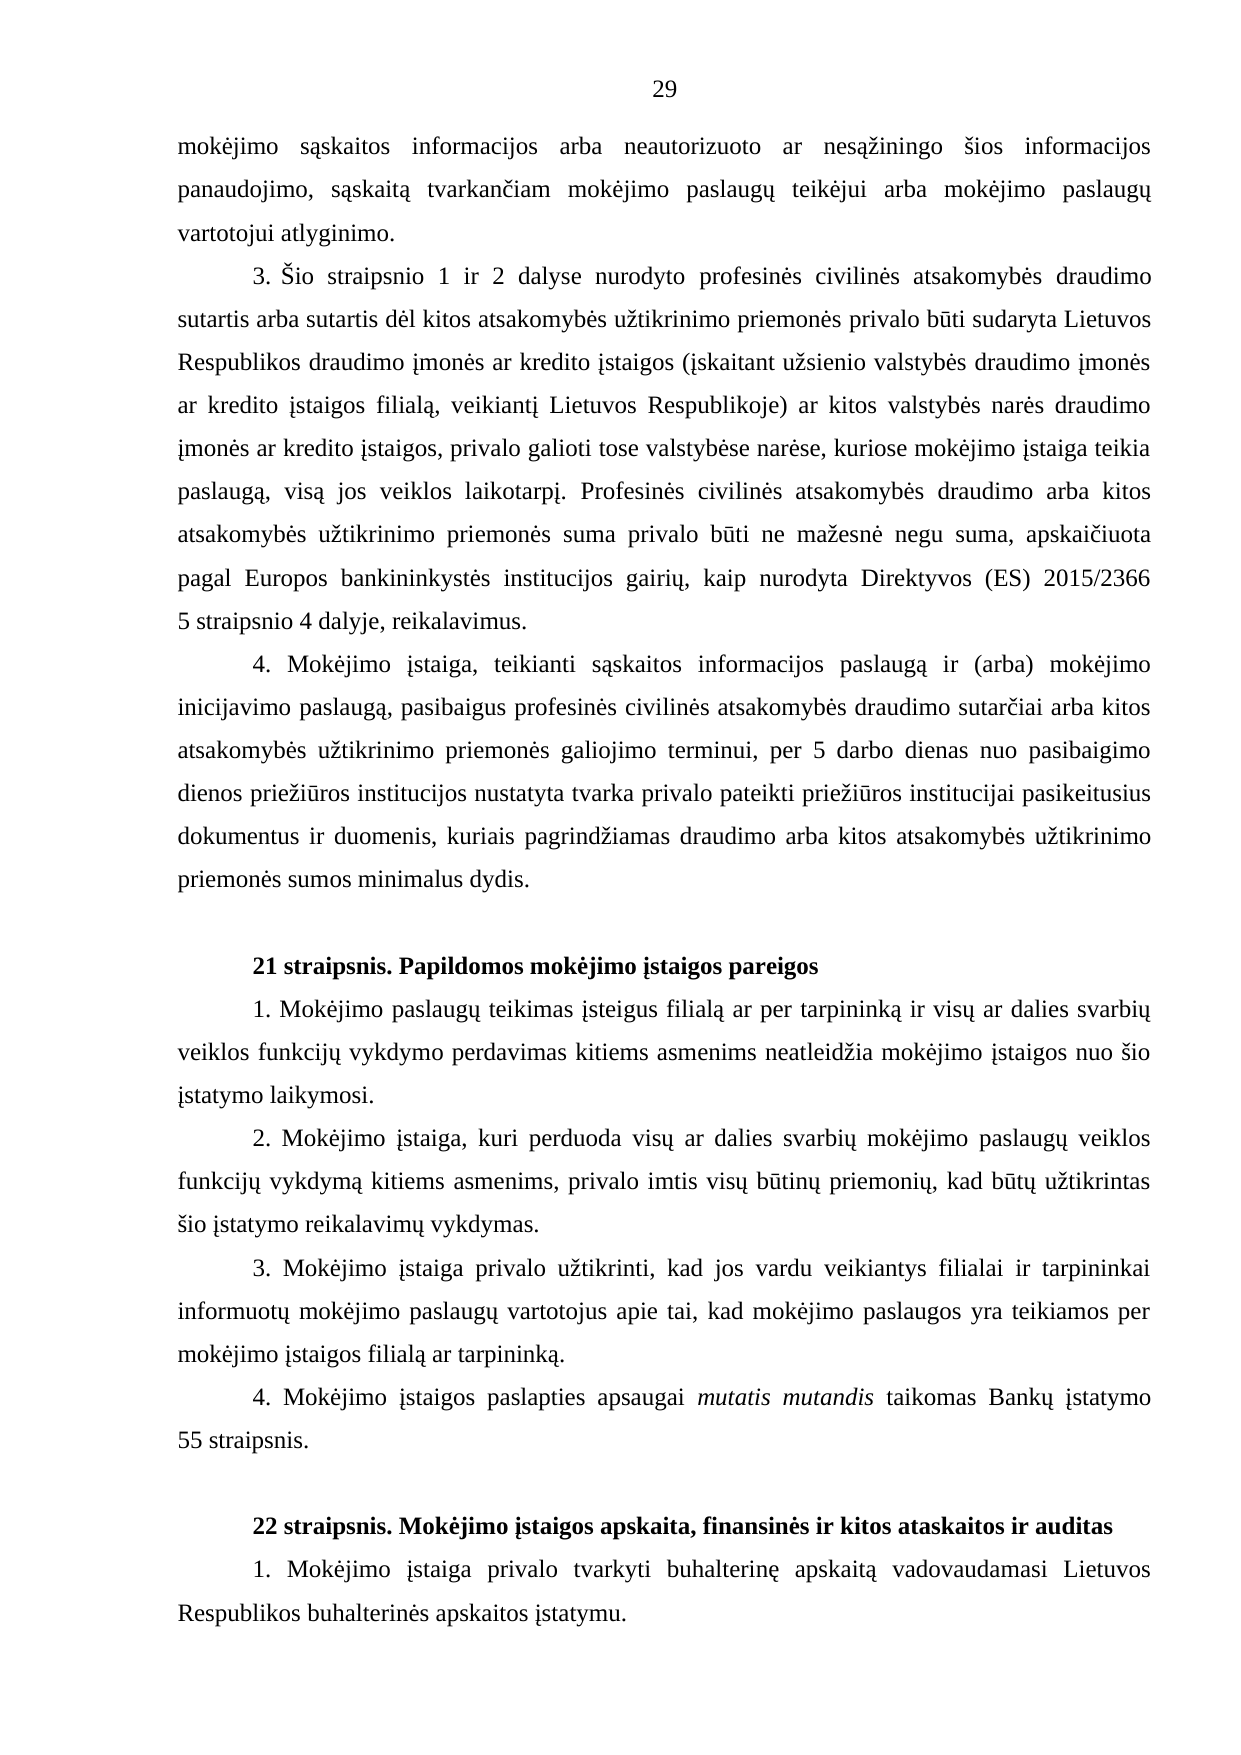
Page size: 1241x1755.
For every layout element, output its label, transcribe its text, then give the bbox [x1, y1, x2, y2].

text 3. Mokėjimo įstaiga privalo užtikrinti, kad jos vardu veikiantys filialai ir tarpininkai informuotų mokėjimo paslaugų vartotojus apie tai, kad mokėjimo paslaugos yra teikiamos per mokėjimo įstaigos filialą ar tarpininką. [177, 1253, 1152, 1368]
text 22 straipsnis. Mokėjimo įstaigos apskaita, finansinės ir kitos ataskaitos ir auditas [177, 1511, 1152, 1540]
text 3. Šio straipsnio 1 ir 2 dalyse nurodyto profesinės civilinės atsakomybės draudimo sutartis arba sutartis dėl kitos atsakomybės užtikrinimo priemonės privalo būti sudaryta Lietuvos Respublikos draudimo įmonės ar kredito įstaigos (įskaitant užsienio valstybės draudimo įmonės ar kredito įstaigos filialą, veikiantį Lietuvos Respublikoje) ar kitos valstybės narės draudimo įmonės ar kredito įstaigos, privalo galioti tose valstybėse narėse, kuriose mokėjimo įstaiga teikia paslaugą, visą jos veiklos laikotarpį. Profesinės civilinės atsakomybės draudimo arba kitos atsakomybės užtikrinimo priemonės suma privalo būti ne mažesnė negu suma, apskaičiuota pagal Europos bankininkystės institucijos gairių, kaip nurodyta Direktyvos (ES) 2015/2366 5 straipsnio 4 dalyje, reikalavimus. [177, 261, 1152, 634]
text mokėjimo sąskaitos informacijos arba neautorizuoto ar nesąžiningo šios informacijos panaudojimo, sąskaitą tvarkančiam mokėjimo paslaugų teikėjui arba mokėjimo paslaugų vartotojui atlyginimo. [177, 131, 1152, 246]
text 1. Mokėjimo įstaiga privalo tvarkyti buhalterinę apskaitą vadovaudamasi Lietuvos Respublikos buhalterinės apskaitos įstatymu. [177, 1554, 1152, 1626]
text 21 straipsnis. Papildomos mokėjimo įstaigos pareigos [177, 951, 1152, 979]
text 4. Mokėjimo įstaiga, teikianti sąskaitos informacijos paslaugą ir (arba) mokėjimo inicijavimo paslaugą, pasibaigus profesinės civilinės atsakomybės draudimo sutarčiai arba kitos atsakomybės užtikrinimo priemonės galiojimo terminui, per 5 darbo dienas nuo pasibaigimo dienos priežiūros institucijos nustatyta tvarka privalo pateikti priežiūros institucijai pasikeitusius dokumentus ir duomenis, kuriais pagrindžiamas draudimo arba kitos atsakomybės užtikrinimo priemonės sumos minimalus dydis. [177, 649, 1152, 893]
text 2. Mokėjimo įstaiga, kuri perduoda visų ar dalies svarbių mokėjimo paslaugų veiklos funkcijų vykdymą kitiems asmenims, privalo imtis visų būtinų priemonių, kad būtų užtikrintas šio įstatymo reikalavimų vykdymas. [177, 1123, 1152, 1238]
text 1. Mokėjimo paslaugų teikimas įsteigus filialą ar per tarpininką ir visų ar dalies svarbių veiklos funkcijų vykdymo perdavimas kitiems asmenims neatleidžia mokėjimo įstaigos nuo šio įstatymo laikymosi. [177, 994, 1152, 1109]
text 4. Mokėjimo įstaigos paslapties apsaugai mutatis mutandis taikomas Bankų įstatymo 55 straipsnis. [177, 1382, 1152, 1454]
